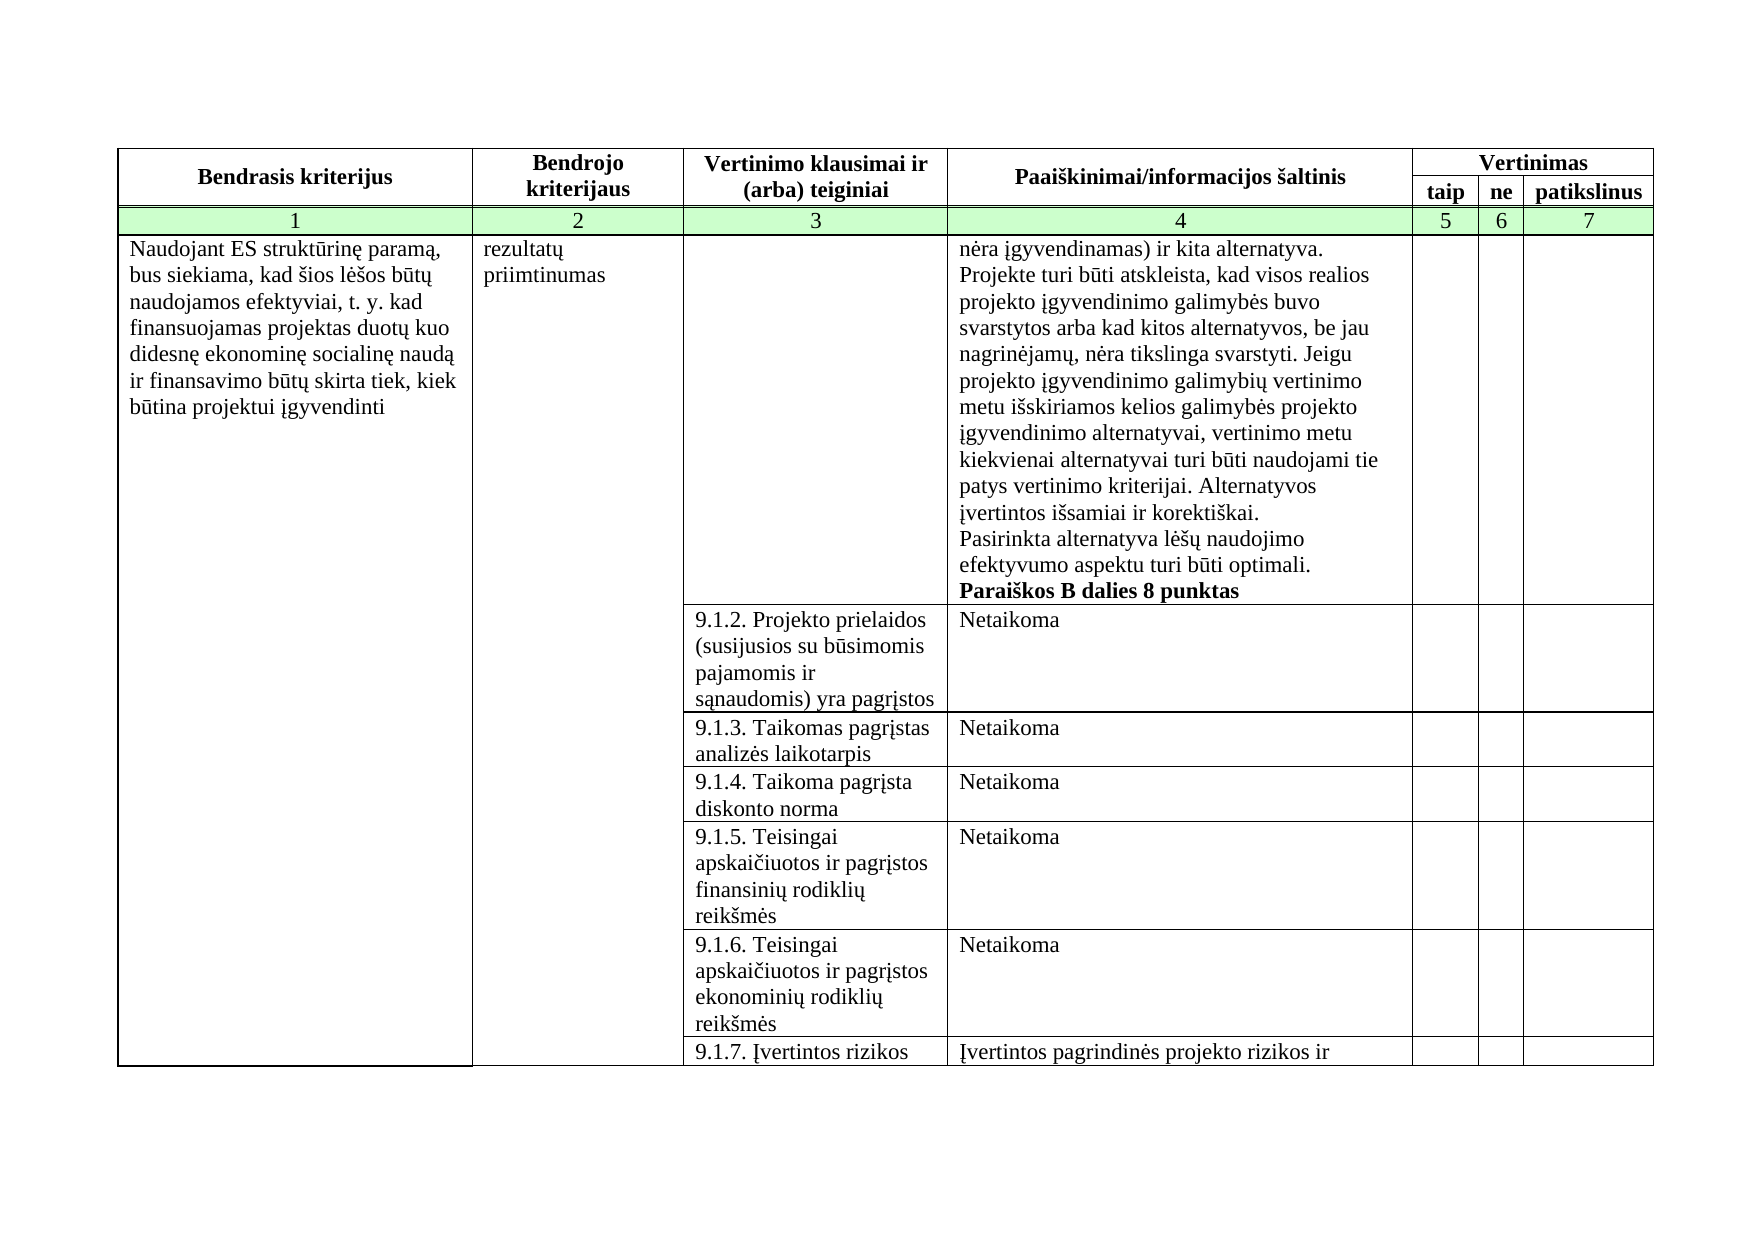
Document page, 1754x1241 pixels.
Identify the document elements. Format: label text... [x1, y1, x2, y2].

table_cell [1479, 1037, 1523, 1064]
table_cell ne [1479, 176, 1523, 204]
table_header Bendrasis kriterijus [119, 149, 472, 204]
table_cell Netaikoma [948, 767, 1412, 821]
table_cell Netaikoma [948, 930, 1412, 1036]
table_cell [1413, 713, 1478, 766]
table_header Vertinimas [1413, 149, 1653, 175]
table_header Paaiškinimai/informacijos šaltinis [948, 149, 1412, 204]
table_cell 9.1.3. Taikomas pagrįstas analizės laikotarpis [684, 713, 947, 766]
table_cell 9.1.2. Projekto prielaidos (susijusios su būsimomis pajamomis ir sąnaudomis) yra pagrįstos [684, 605, 947, 711]
table_cell [1479, 236, 1523, 604]
table_cell 9.1.7. Įvertintos rizikos [684, 1037, 947, 1064]
table_cell 1 [119, 208, 472, 234]
table_cell [1413, 605, 1478, 711]
table_cell [1524, 930, 1653, 1036]
table_cell 9.1.5. Teisingai apskaičiuotos ir pagrįstos finansinių rodiklių reikšmės [684, 822, 947, 928]
table_cell 9.1.4. Taikoma pagrįsta diskonto norma [684, 767, 947, 821]
table_cell 2 [473, 208, 683, 234]
table_cell taip [1413, 176, 1478, 204]
table_cell Netaikoma [948, 822, 1412, 928]
table_cell [1524, 822, 1653, 928]
table_cell [1524, 767, 1653, 821]
table_cell Netaikoma [948, 605, 1412, 711]
table_cell Įvertintos pagrindinės projekto rizikos ir [948, 1037, 1412, 1064]
table_cell [1524, 713, 1653, 766]
table_cell [1524, 1037, 1653, 1064]
table_cell [1524, 236, 1653, 604]
table_cell Netaikoma [948, 713, 1412, 766]
table_cell [1413, 1037, 1478, 1064]
table_cell Naudojant ES struktūrinę paramą, bus siekiama, kad šios lėšos būtų naudojamos efektyviai, t. y. kad finansuojamas projektas duotų kuo didesnę ekonominę socialinę naudą ir finansavimo būtų skirta tiek, kiek būtina projektui įgyvendinti [119, 236, 472, 1064]
table_cell 3 [684, 208, 947, 234]
table_cell rezultatų priimtinumas [473, 236, 683, 1064]
table_cell [1479, 822, 1523, 928]
table_cell [1413, 236, 1478, 604]
table_header Bendrojo kriterijaus vertinimo aspektai [473, 149, 683, 204]
table_cell [1413, 767, 1478, 821]
table_cell [1413, 822, 1478, 928]
table_cell [1479, 930, 1523, 1036]
table_cell nėra įgyvendinamas) ir kita alternatyva. Projekte turi būti atskleista, kad visos realios projekto įgyvendinimo galimybės buvo svarstytos arba kad kitos alternatyvos, be jau nagrinėjamų, nėra tikslinga svarstyti. Jeigu projekto įgyvendinimo galimybių vertinimo metu išskiriamos kelios galimybės projekto įgyvendinimo alternatyvai, vertinimo metu kiekvienai alternatyvai turi būti naudojami tie patys vertinimo kriterijai. Alternatyvos įvertintos išsamiai ir korektiškai. Pasirinkta alternatyva lėšų naudojimo efektyvumo aspektu turi būti optimali. Paraiškos B dalies 8 punktas [948, 236, 1412, 604]
table_cell [1413, 930, 1478, 1036]
table_header Vertinimo klausimai ir (arba) teiginiai [684, 149, 947, 204]
table_cell patikslinus [1524, 176, 1653, 204]
table_cell [1479, 767, 1523, 821]
table_cell 4 [948, 208, 1412, 234]
table_cell 6 [1479, 208, 1523, 234]
table_cell [1479, 605, 1523, 711]
table_cell 9.1.6. Teisingai apskaičiuotos ir pagrįstos ekonominių rodiklių reikšmės [684, 930, 947, 1036]
table_cell [1524, 605, 1653, 711]
table_cell [684, 236, 947, 604]
table_cell [1479, 713, 1523, 766]
table_cell 7 [1524, 208, 1653, 234]
table_cell 5 [1413, 208, 1478, 234]
